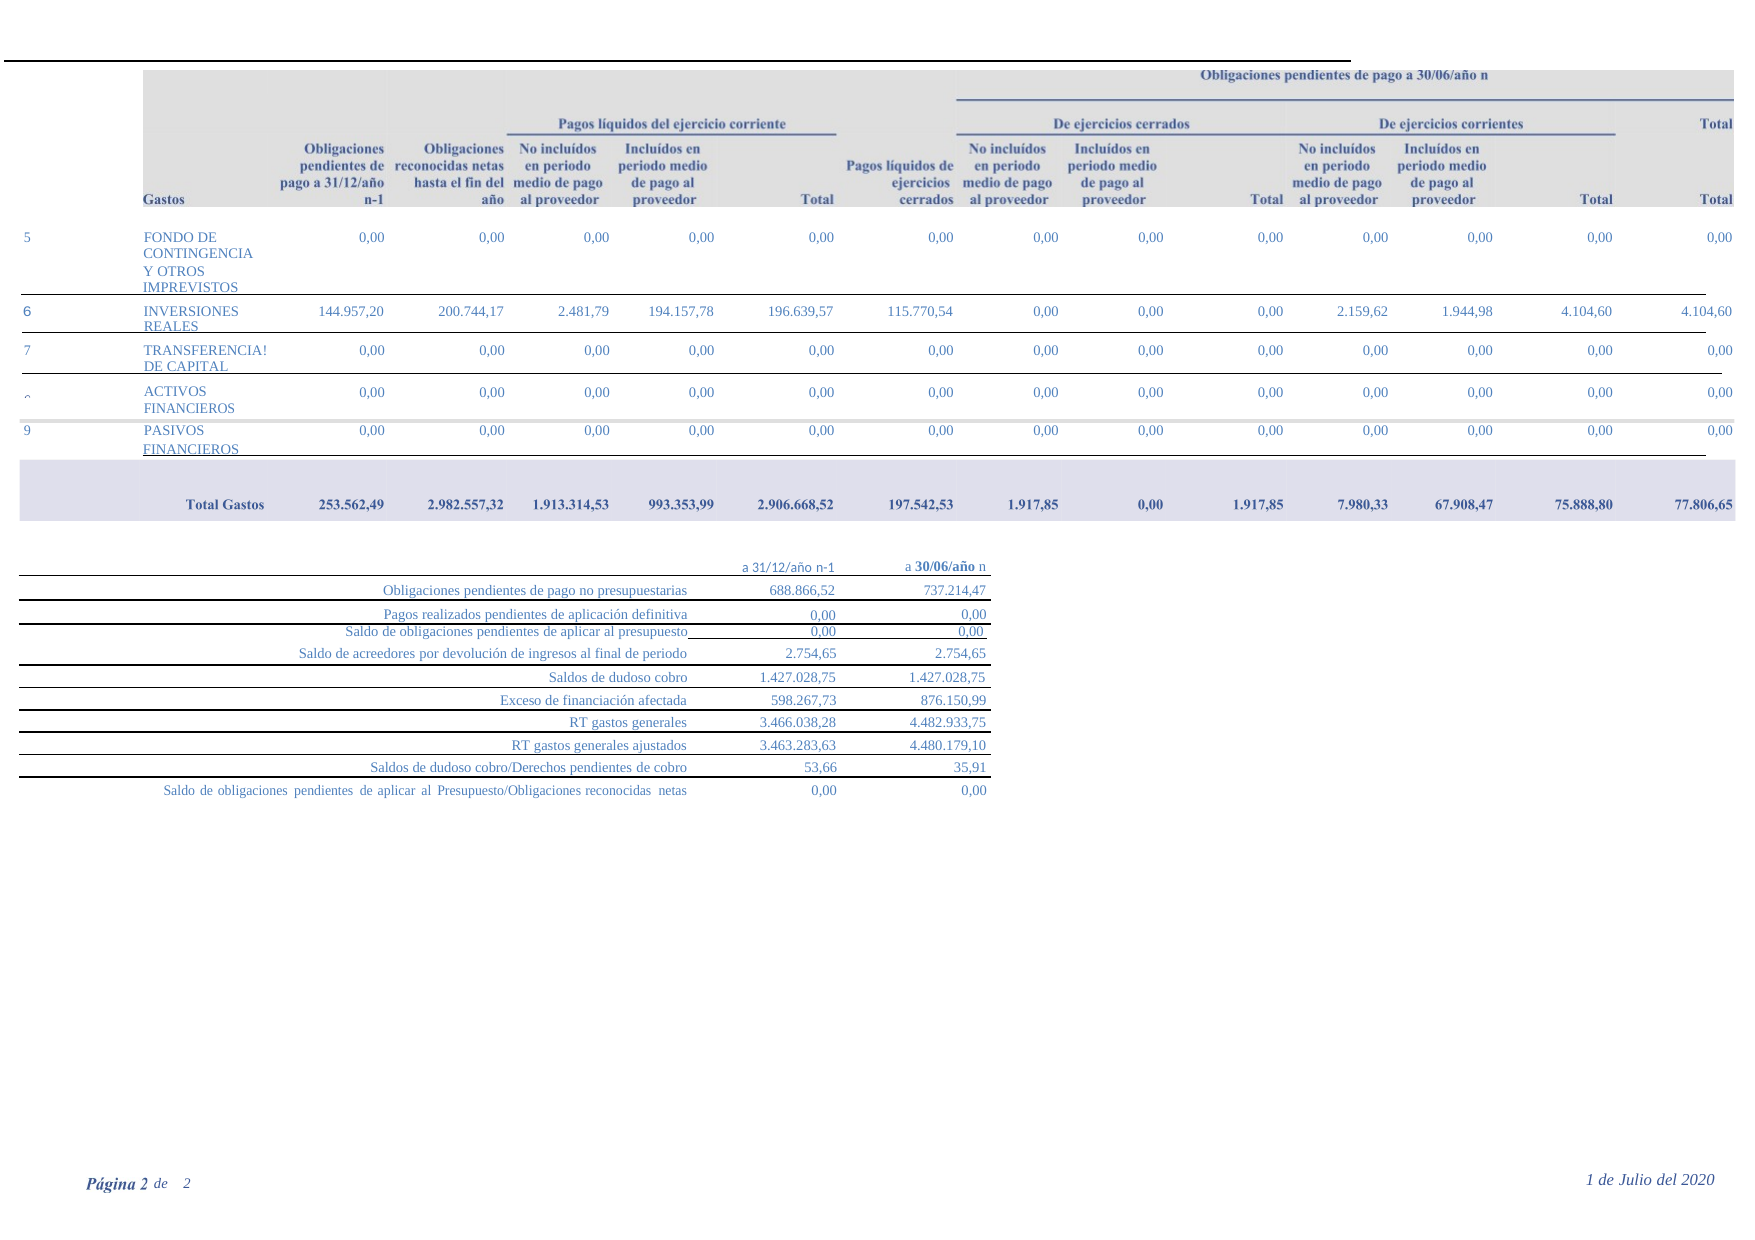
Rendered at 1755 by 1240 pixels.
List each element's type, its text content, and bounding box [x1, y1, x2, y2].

table_header 0,00 [761, 231, 881, 247]
table_cell 4.482.933,75 [874, 711, 991, 731]
table_cell 0,00 [1097, 376, 1210, 419]
table_cell 3.463.283,63 [724, 733, 874, 754]
table_cell 0,00 [531, 376, 629, 419]
table_cell RT gastos generales [19, 711, 724, 731]
table_header 194.157,78 [629, 304, 741, 321]
table_cell [18, 248, 87, 263]
table_cell 0,00 [861, 423, 993, 441]
table_cell 0,00 [1097, 336, 1210, 360]
table_cell [1210, 248, 1322, 263]
table_cell 1.427.028,75 [724, 666, 874, 686]
table_header 0,00 [993, 304, 1097, 321]
text FINANCIEROS [143, 441, 1750, 457]
table_cell 0,00 [993, 376, 1097, 419]
table_cell CONTINGENCIA [87, 248, 305, 263]
table_cell [17, 376, 87, 421]
text a 30/06/año n [904, 558, 986, 575]
table_cell 0,00 [1309, 336, 1414, 360]
table_header 2.159,62 [1309, 304, 1414, 321]
text a 31/12/año n-1 [742, 558, 836, 575]
table_cell 35,91 [874, 755, 991, 776]
table_cell REALES [17, 321, 1736, 336]
table_header 0,00 [881, 231, 993, 247]
table_cell [1427, 248, 1539, 263]
text Obligaciones pendientes de pago no presupuestarias [383, 582, 688, 599]
table_cell DE CAPITAL [17, 360, 1736, 376]
table_cell 0,00 [1646, 421, 1736, 441]
table_cell 0,00 [629, 423, 741, 441]
table_header 115.770,54 [861, 304, 993, 321]
table_cell PASIVOS [88, 423, 293, 441]
table_header INVERSIONES [88, 304, 293, 321]
table_cell 3.466.038,28 [724, 711, 874, 731]
text 0,00 [691, 606, 836, 623]
table_cell 0,00 [1526, 423, 1646, 441]
table_cell 0,00 [293, 423, 411, 441]
table_cell 0,00 [411, 423, 531, 441]
table_cell RT gastos generales ajustados [19, 733, 724, 754]
table_header 0,00 [305, 231, 432, 247]
table_cell [993, 248, 1097, 263]
table_cell 0,00 [531, 336, 629, 360]
table_cell 0,00 [741, 336, 861, 360]
table_cell 0,00 [531, 423, 629, 441]
text 688.866,52 [691, 582, 835, 599]
table_cell 876.150,99 [874, 688, 991, 709]
table_cell 0,00 [293, 336, 411, 360]
table_header 0,00 [432, 231, 544, 247]
table_header 0,00 [1210, 304, 1309, 321]
table_cell [305, 248, 432, 263]
table_cell 1.427.028,75 [874, 666, 991, 686]
table_header 144.957,20 [293, 304, 411, 321]
table_header 0,00 [1210, 231, 1322, 247]
table_header 2.481,79 [531, 304, 629, 321]
table_cell 0,00 [411, 376, 531, 419]
table_header 0,00 [544, 231, 649, 247]
table_cell [1098, 248, 1210, 263]
table_header 2.754,65 [724, 646, 874, 664]
table_header 0,00 [1658, 231, 1736, 247]
text Y OTROS [143, 263, 1750, 280]
table_header 1.944,98 [1414, 304, 1526, 321]
table_cell 0,00 [993, 336, 1097, 360]
table_cell Exceso de financiación afectada [19, 688, 724, 709]
table_cell 0,00 [1414, 336, 1526, 360]
table_cell 0,00 [993, 423, 1097, 441]
table_cell Saldo de obligaciones pendientes de aplicar al Presupuesto/Obligaciones reconocidas netas [19, 778, 724, 799]
table_cell 0,00 [724, 778, 874, 799]
table_cell 0,00 [1210, 423, 1309, 441]
table_cell ACTIVOS FINANCIEROS [88, 376, 293, 419]
table_cell 0,00 [874, 778, 991, 799]
table_cell 0,00 [1646, 376, 1736, 421]
table_header 0,00 [1322, 231, 1427, 247]
table_header 0,00 [649, 231, 761, 247]
text 737.214,47 [904, 576, 986, 599]
text IMPREVISTOS [21, 280, 1750, 296]
table_cell 9 [17, 421, 87, 441]
table_cell 0,00 [629, 336, 741, 360]
table_cell 53,66 [724, 755, 874, 776]
text Saldo de obligaciones pendientes de aplicar al presupuesto 0,00 0,00 [345, 623, 1750, 640]
table_cell 0,00 [1210, 336, 1309, 360]
table_cell 4.480.179,10 [874, 733, 991, 754]
table_header 4.104,60 [1646, 304, 1736, 321]
table_header 6 [17, 304, 87, 321]
table_cell 0,00 [1309, 376, 1414, 419]
table_cell Saldos de dudoso cobro/Derechos pendientes de cobro [19, 755, 724, 776]
table_cell [1539, 248, 1658, 263]
table_cell 0,00 [861, 336, 993, 360]
text 0,00 [840, 606, 986, 622]
table_cell [761, 248, 881, 263]
table_cell TRANSFERENCIA! [88, 336, 293, 360]
table_header 0,00 [993, 231, 1097, 247]
table_cell 0,00 [741, 423, 861, 441]
table_header 200.744,17 [411, 304, 531, 321]
table_cell 0,00 [861, 376, 993, 419]
table_header 4.104,60 [1526, 304, 1646, 321]
table_cell 0,00 [1309, 423, 1414, 441]
table_cell [544, 248, 649, 263]
table_cell [432, 248, 544, 263]
table_cell [1322, 248, 1427, 263]
table_cell 0,00 [741, 376, 861, 419]
table_cell 0,00 [1526, 336, 1646, 360]
table_cell 7 [17, 336, 87, 360]
table_cell 0,00 [1526, 376, 1646, 419]
text Pagos realizados pendientes de aplicación definitiva [383, 601, 688, 623]
table_header 2.754,65 [874, 646, 991, 664]
table_header Saldo de acreedores por devolución de ingresos al final de periodo [19, 646, 724, 664]
table_cell 0,00 [411, 336, 531, 360]
table_header 0,00 [1539, 231, 1658, 247]
table_cell 598.267,73 [724, 688, 874, 709]
table_cell Saldos de dudoso cobro [19, 666, 724, 686]
table_header 5 [18, 231, 87, 247]
table_cell [881, 248, 993, 263]
table_cell 0,00 [293, 376, 411, 419]
table_cell 0,00 [1414, 423, 1526, 441]
table_header 0,00 [1098, 231, 1210, 247]
table_cell 0,00 [1414, 376, 1526, 419]
table_header FONDO DE [87, 231, 305, 247]
table_cell 0,00 [1646, 336, 1736, 360]
table_cell 0,00 [1210, 376, 1309, 419]
table_cell 0,00 [629, 376, 741, 419]
table_cell 0,00 [1097, 423, 1210, 441]
table_cell [649, 248, 761, 263]
table_header 196.639,57 [741, 304, 861, 321]
table_header 0,00 [1427, 231, 1539, 247]
table_header 0,00 [1097, 304, 1210, 321]
table_cell [1658, 248, 1736, 263]
